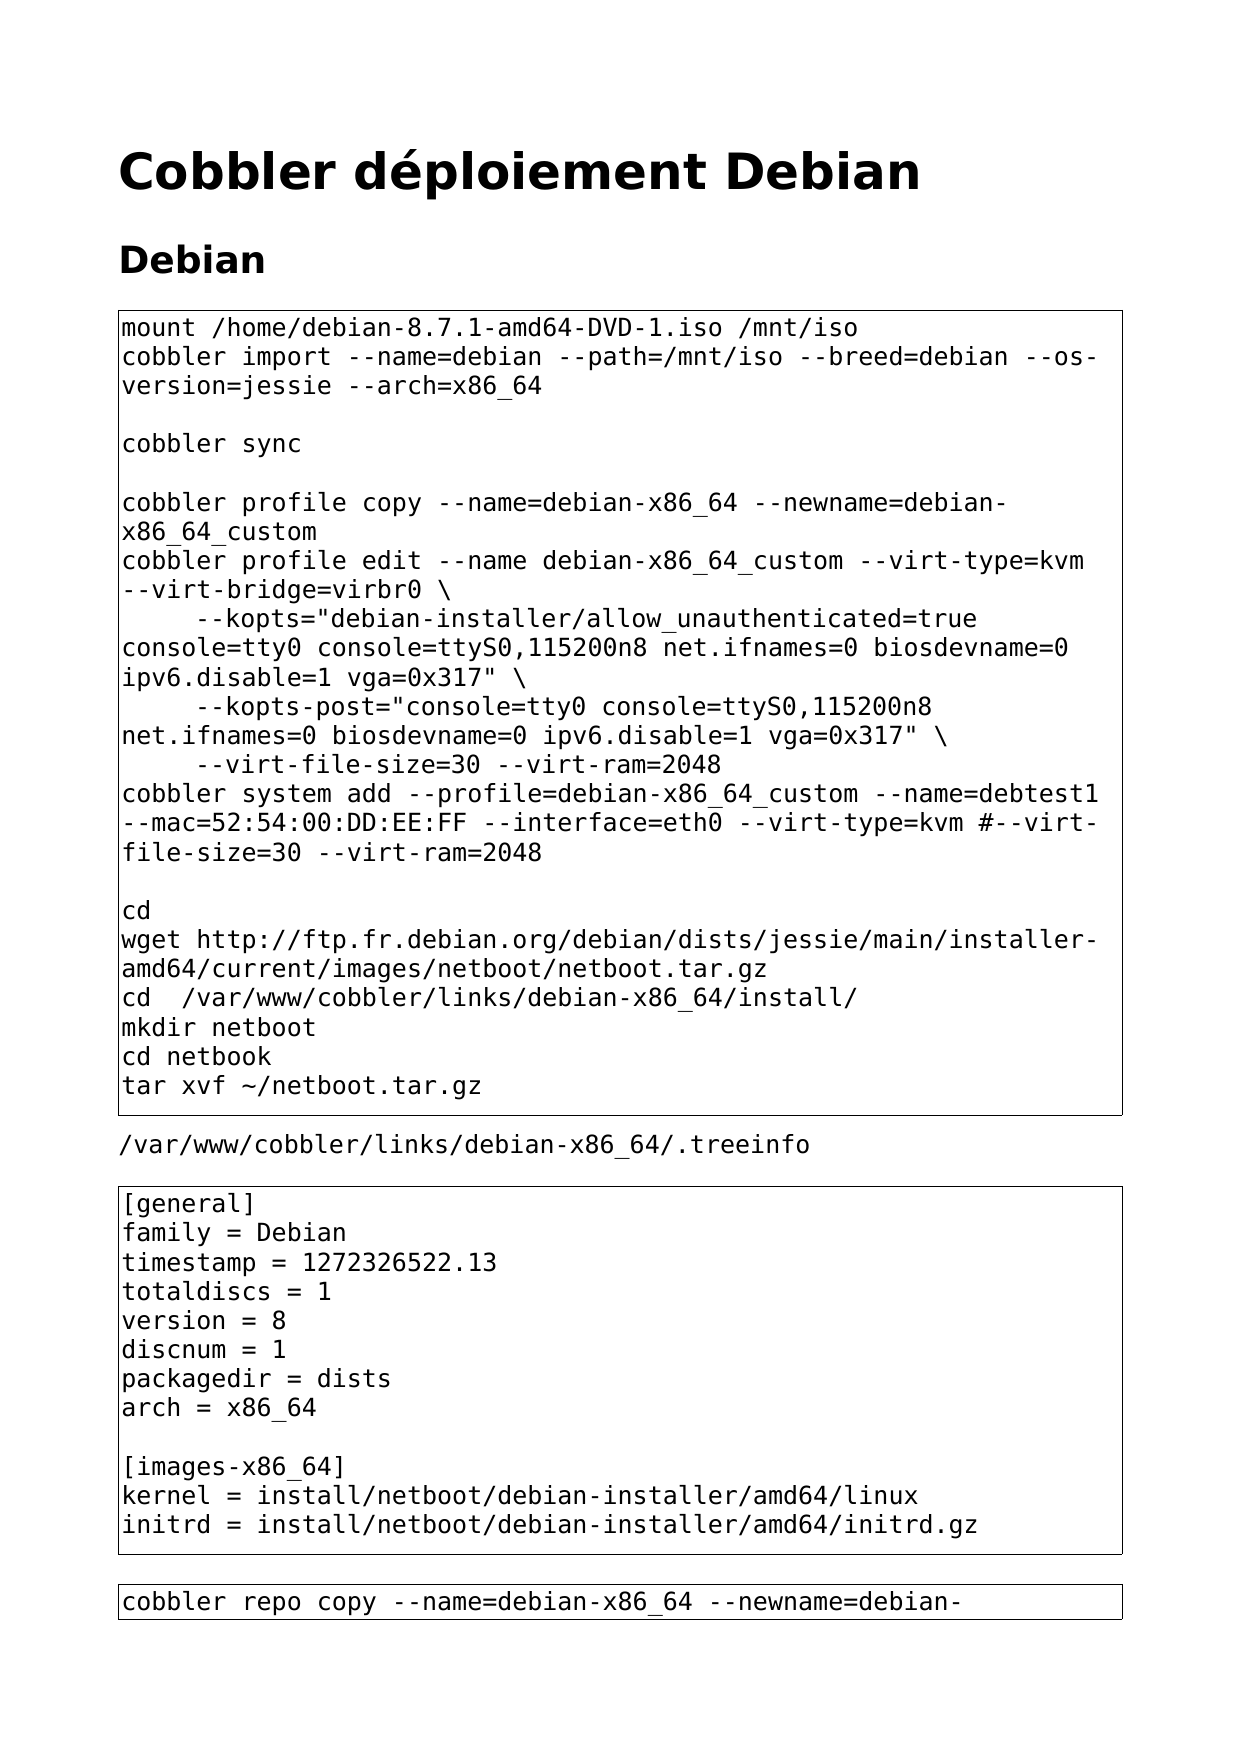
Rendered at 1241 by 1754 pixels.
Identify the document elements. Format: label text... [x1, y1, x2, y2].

subtitle Debian [118, 239, 1122, 282]
table_header cobbler repo copy --name=debian-x86_64 --newname=debian- [119, 1585, 1122, 1619]
table_header [general] family = Debian timestamp = 1272326522.13 totaldiscs = 1 version = 8 discnum = 1 packagedir = dists arch = x86_64 [images-x86_64] kernel = install/netboot/debian-installer/amd64/linux initrd = install/netboot/debian-installer/amd64/initrd.gz [119, 1187, 1122, 1554]
text /var/www/cobbler/links/debian-x86_64/.treeinfo [118, 1130, 1122, 1159]
table_header mount /home/debian-8.7.1-amd64-DVD-1.iso /mnt/iso cobbler import --name=debian --path=/mnt/iso --breed=debian --os-version=jessie --arch=x86_64 cobbler sync cobbler profile copy --name=debian-x86_64 --newname=debian-x86_64_custom cobbler profile edit --name debian-x86_64_custom --virt-type=kvm --virt-bridge=virbr0 \ --kopts="debian-installer/allow_unauthenticated=true console=tty0 console=ttyS0,115200n8 net.ifnames=0 biosdevname=0 ipv6.disable=1 vga=0x317" \ --kopts-post="console=tty0 console=ttyS0,115200n8 net.ifnames=0 biosdevname=0 ipv6.disable=1 vga=0x317" \ --virt-file-size=30 --virt-ram=2048 cobbler system add --profile=debian-x86_64_custom --name=debtest1 --mac=52:54:00:DD:EE:FF --interface=eth0 --virt-type=kvm #--virt-file-size=30 --virt-ram=2048 cd wget http://ftp.fr.debian.org/debian/dists/jessie/main/installer-amd64/current/images/netboot/netboot.tar.gz cd /var/www/cobbler/links/debian-x86_64/install/ mkdir netboot cd netbook tar xvf ~/netboot.tar.gz [119, 311, 1122, 1115]
subtitle Cobbler déploiement Debian [118, 143, 1122, 201]
